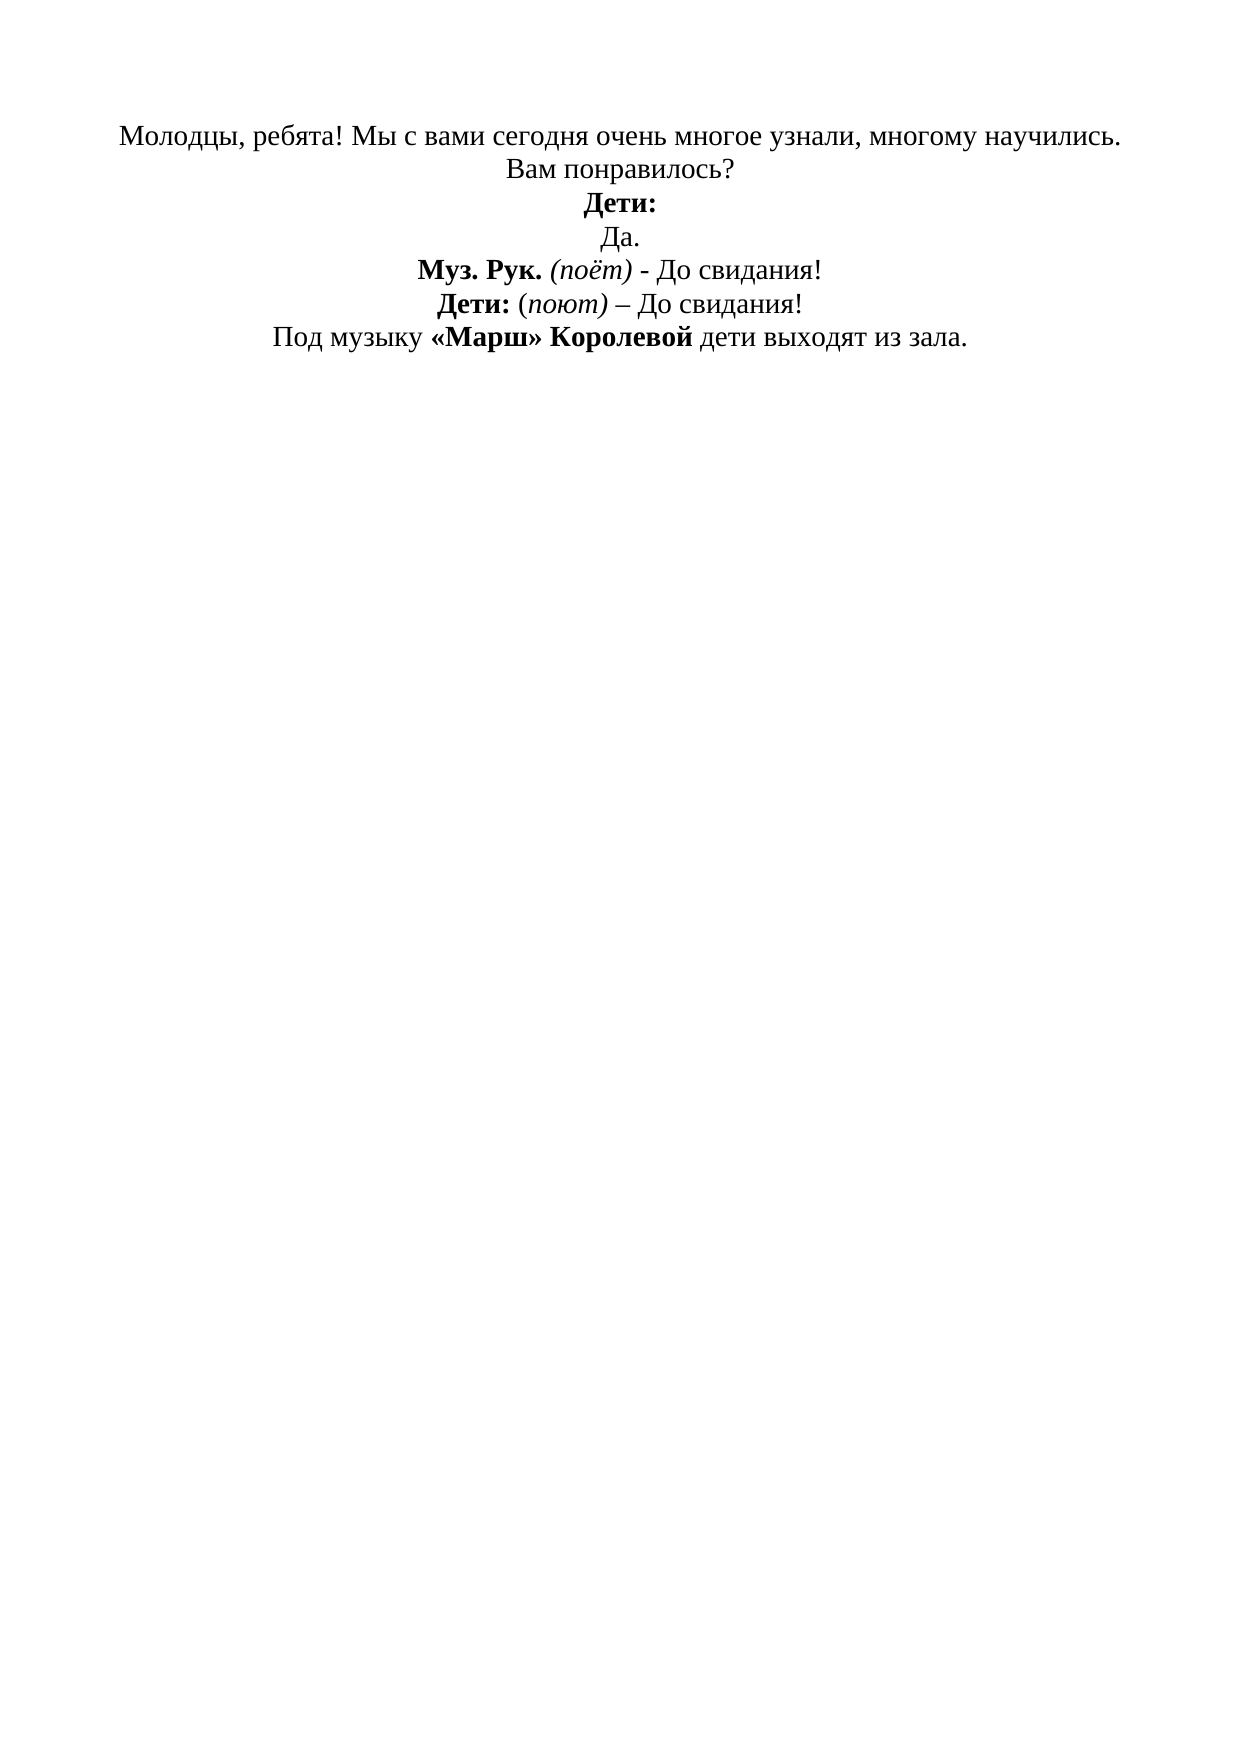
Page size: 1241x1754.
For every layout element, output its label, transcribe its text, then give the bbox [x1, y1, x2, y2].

text Да. [118, 219, 1122, 252]
text Молодцы, ребята! Мы с вами сегодня очень многое узнали, многому научились. Вам понравилось? [118, 118, 1122, 185]
text Дети: [118, 185, 1122, 219]
text Под музыку «Марш» Королевой дети выходят из зала. [118, 319, 1122, 353]
text Муз. Рук. (поёт) - До свидания! [118, 252, 1122, 286]
text Дети: (поют) – До свидания! [118, 286, 1122, 319]
